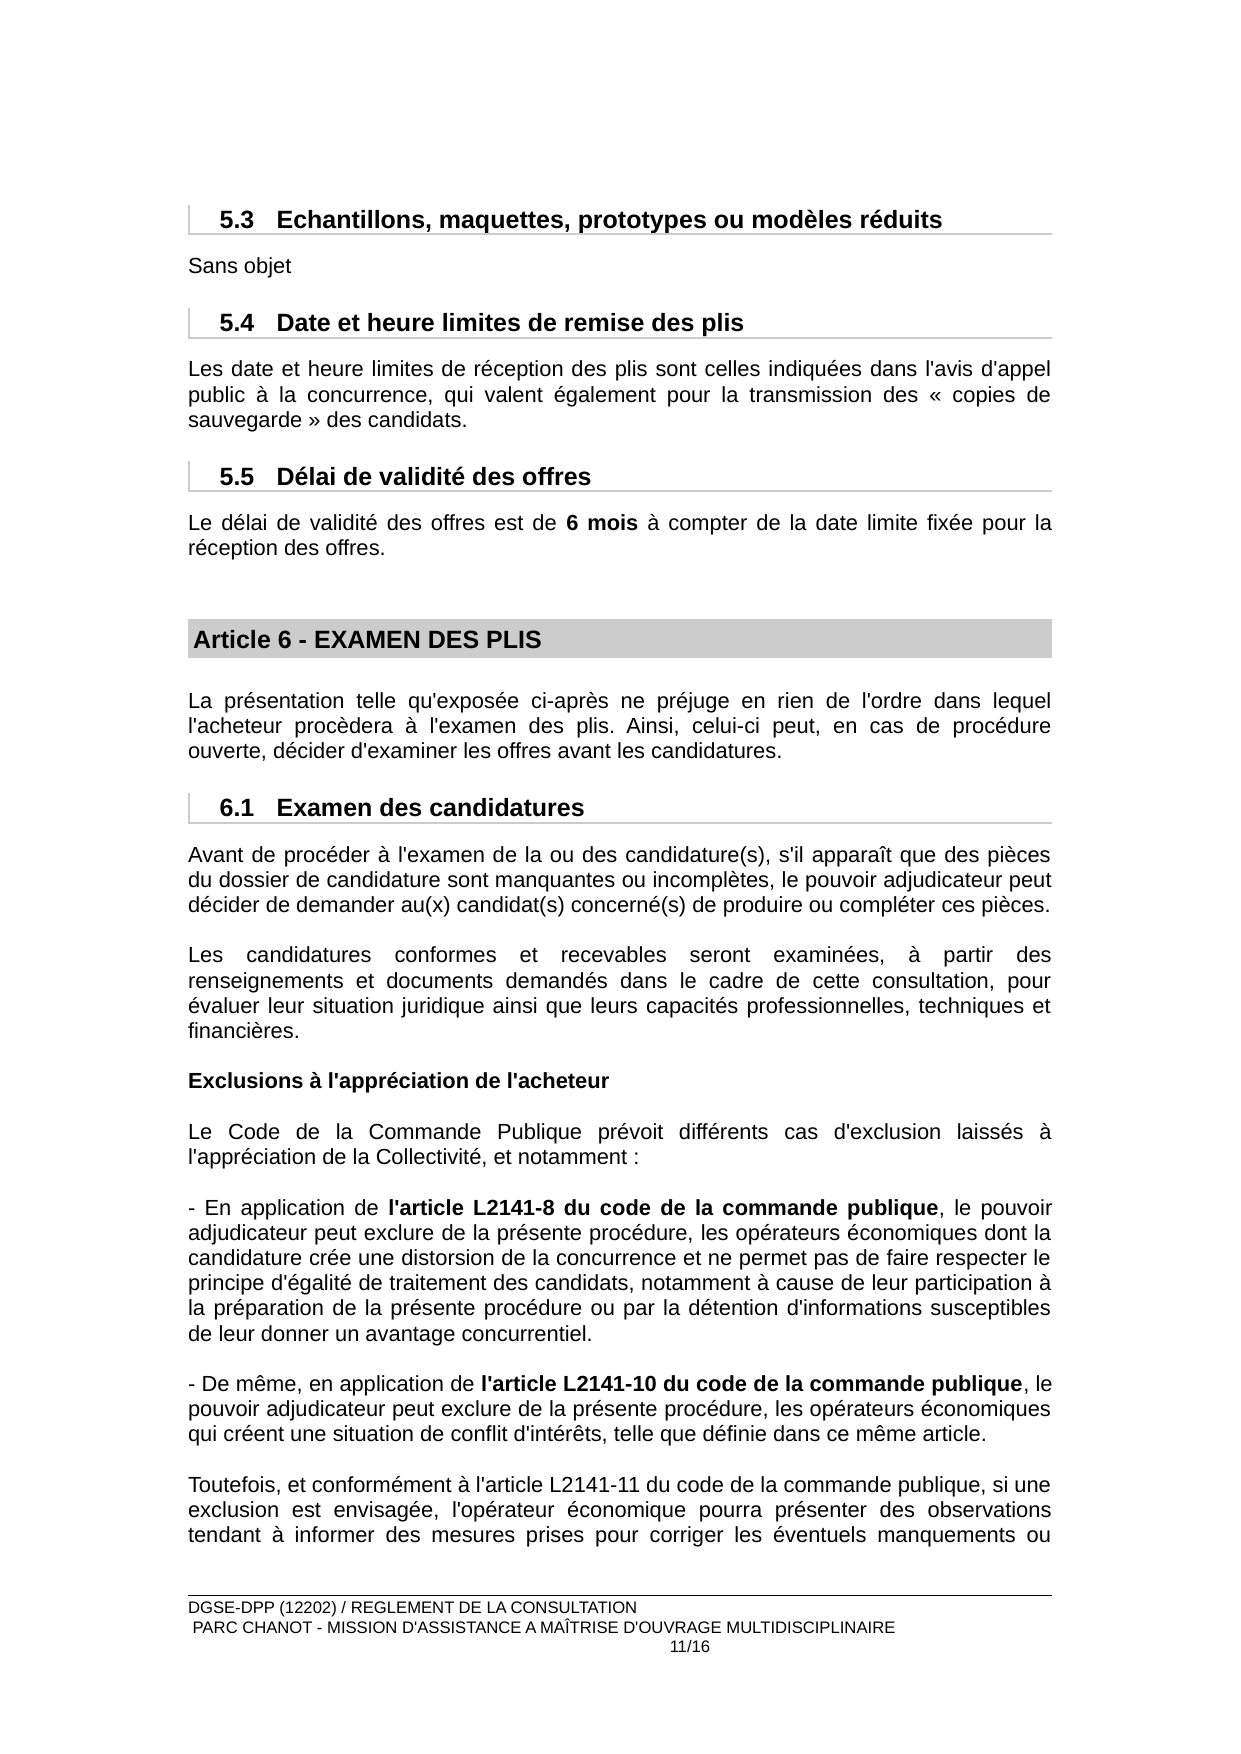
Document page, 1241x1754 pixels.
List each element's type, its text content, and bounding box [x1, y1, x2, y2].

subtitle Délai de validité des offres [190, 461, 1052, 490]
text Le Code de la Commande Publique prévoit différents cas d'exclusion laissés à l'appréciation de la Collectivité, et notamment : [188, 1119, 1052, 1169]
text Les candidatures conformes et recevables seront examinées, à partir des renseignements et documents demandés dans le cadre de cette consultation, pour évaluer leur situation juridique ainsi que leurs capacités professionnelles, techniques et financières. [188, 942, 1052, 1043]
text Avant de procéder à l'examen de la ou des candidature(s), s'il apparaît que des pièces du dossier de candidature sont manquantes ou incomplètes, le pouvoir adjudicateur peut décider de demander au(x) candidat(s) concerné(s) de produire ou compléter ces pièces. [188, 842, 1052, 917]
subtitle Date et heure limites de remise des plis [190, 308, 1052, 337]
subtitle Echantillons, maquettes, prototypes ou modèles réduits [188, 204, 1052, 233]
text Les date et heure limites de réception des plis sont celles indiquées dans l'avis d'appel public à la concurrence, qui valent également pour la transmission des « copies de sauvegarde » des candidats. [188, 356, 1052, 432]
text - De même, en application de l'article L2141-10 du code de la commande publique, le pouvoir adjudicateur peut exclure de la présente procédure, les opérateurs économiques qui créent une situation de conflit d'intérêts, telle que définie dans ce même article. [188, 1371, 1052, 1447]
text Exclusions à l'appréciation de l'acheteur [188, 1068, 1052, 1094]
text Le délai de validité des offres est de 6 mois à compter de la date limite fixée pour la réception des offres. [188, 510, 1052, 560]
text La présentation telle qu'exposée ci-après ne préjuge en rien de l'ordre dans lequel l'acheteur procèdera à l'examen des plis. Ainsi, celui-ci peut, en cas de procédure ouverte, décider d'examiner les offres avant les candidatures. [188, 688, 1052, 763]
text Sans objet [188, 253, 1052, 278]
subtitle EXAMEN DES PLIS [190, 622, 1050, 656]
text - En application de l'article L2141-8 du code de la commande publique, le pouvoir adjudicateur peut exclure de la présente procédure, les opérateurs économiques dont la candidature crée une distorsion de la concurrence et ne permet pas de faire respecter le principe d'égalité de traitement des candidats, notamment à cause de leur participation à la préparation de la présente procédure ou par la détention d'informations susceptibles de leur donner un avantage concurrentiel. [188, 1194, 1052, 1346]
text Toutefois, et conformément à l'article L2141-11 du code de la commande publique, si une exclusion est envisagée, l'opérateur économique pourra présenter des observations tendant à informer des mesures prises pour corriger les éventuels manquements ou [188, 1472, 1052, 1547]
subtitle Examen des candidatures [190, 793, 1052, 822]
